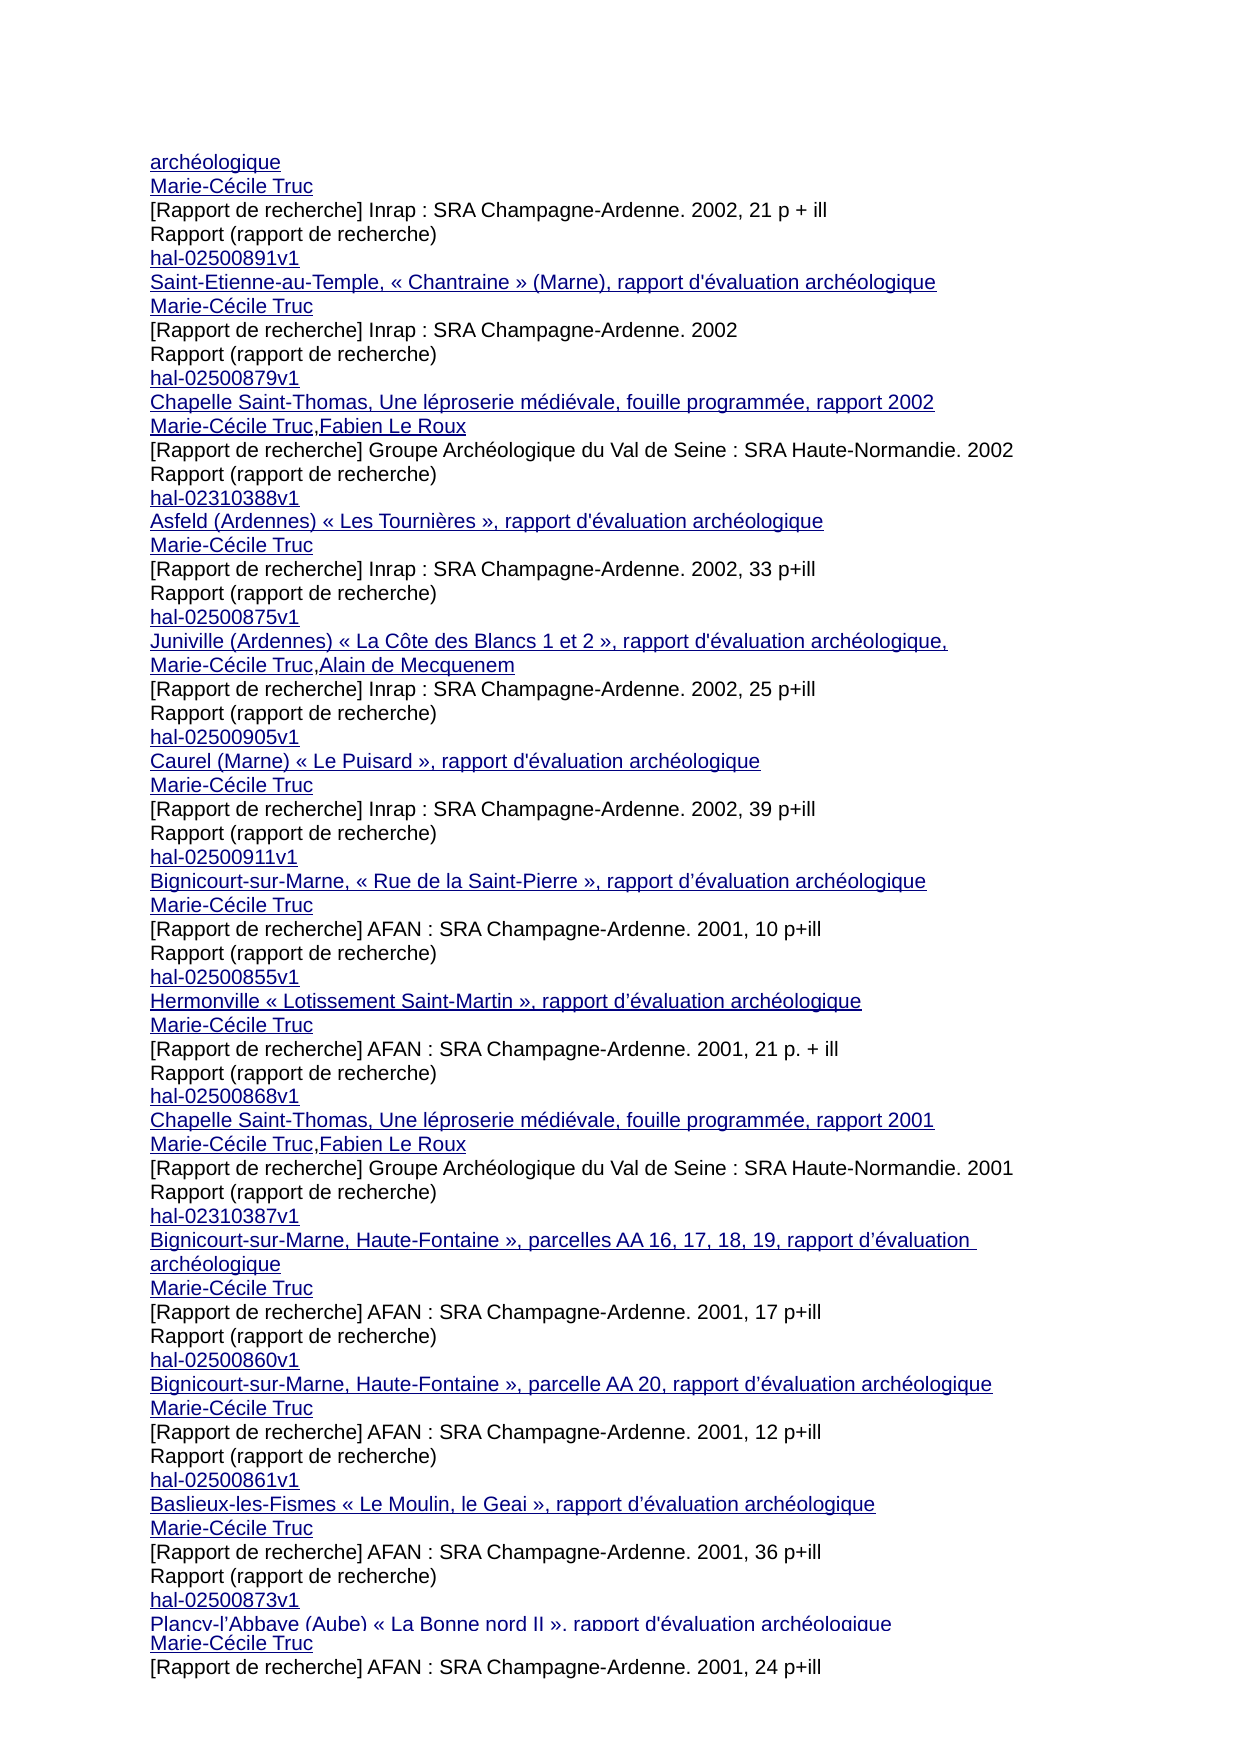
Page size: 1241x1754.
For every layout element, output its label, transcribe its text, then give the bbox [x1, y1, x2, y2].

table_cell Bignicourt-sur-Marne, Haute-Fontaine », parcelle AA 20, rapport d’évaluation archéologique Marie-Cécile Truc [Rapport de recherche] AFAN : SRA Champagne-Ardenne. 2001, 12 p+ill Rapport (rapport de recherche) hal-02500861v1 [150, 1372, 1090, 1492]
table_cell Chapelle Saint-Thomas, Une léproserie médiévale, fouille programmée, rapport 2002 Marie-Cécile Truc,Fabien Le Roux [Rapport de recherche] Groupe Archéologique du Val de Seine : SRA Haute-Normandie. 2002 Rapport (rapport de recherche) hal-02310388v1 [150, 390, 1090, 509]
table_cell Asfeld (Ardennes) « Les Tournières », rapport d'évaluation archéologique Marie-Cécile Truc [Rapport de recherche] Inrap : SRA Champagne-Ardenne. 2002, 33 p+ill Rapport (rapport de recherche) hal-02500875v1 [150, 509, 1090, 629]
table_cell Juniville (Ardennes) « La Côte des Blancs 1 et 2 », rapport d'évaluation archéologique, Marie-Cécile Truc,Alain de Mecquenem [Rapport de recherche] Inrap : SRA Champagne-Ardenne. 2002, 25 p+ill Rapport (rapport de recherche) hal-02500905v1 [150, 629, 1090, 749]
table_cell Bignicourt-sur-Marne, Haute-Fontaine », parcelles AA 16, 17, 18, 19, rapport d’évaluation archéologique Marie-Cécile Truc [Rapport de recherche] AFAN : SRA Champagne-Ardenne. 2001, 17 p+ill Rapport (rapport de recherche) hal-02500860v1 [150, 1228, 1090, 1372]
table_cell Caurel (Marne) « Le Puisard », rapport d'évaluation archéologique Marie-Cécile Truc [Rapport de recherche] Inrap : SRA Champagne-Ardenne. 2002, 39 p+ill Rapport (rapport de recherche) hal-02500911v1 [150, 749, 1090, 869]
table_cell Baslieux-les-Fismes « Le Moulin, le Geai », rapport d’évaluation archéologique Marie-Cécile Truc [Rapport de recherche] AFAN : SRA Champagne-Ardenne. 2001, 36 p+ill Rapport (rapport de recherche) hal-02500873v1 [150, 1492, 1090, 1611]
table_cell Bignicourt-sur-Marne, « Rue de la Saint-Pierre », rapport d’évaluation archéologique Marie-Cécile Truc [Rapport de recherche] AFAN : SRA Champagne-Ardenne. 2001, 10 p+ill Rapport (rapport de recherche) hal-02500855v1 [150, 869, 1090, 988]
table_cell Chapelle Saint-Thomas, Une léproserie médiévale, fouille programmée, rapport 2001 Marie-Cécile Truc,Fabien Le Roux [Rapport de recherche] Groupe Archéologique du Val de Seine : SRA Haute-Normandie. 2001 Rapport (rapport de recherche) hal-02310387v1 [150, 1108, 1090, 1228]
table_cell Saint-Etienne-au-Temple, « Chantraine » (Marne), rapport d'évaluation archéologique Marie-Cécile Truc [Rapport de recherche] Inrap : SRA Champagne-Ardenne. 2002 Rapport (rapport de recherche) hal-02500879v1 [150, 270, 1090, 389]
table_cell Plancy-l’Abbaye (Aube) « La Bonne nord II », rapport d'évaluation archéologique Marie-Cécile Truc [Rapport de recherche] AFAN : SRA Champagne-Ardenne. 2001, 24 p+ill [150, 1611, 1090, 1679]
table_cell Hermonville « Lotissement Saint-Martin », rapport d’évaluation archéologique Marie-Cécile Truc [Rapport de recherche] AFAN : SRA Champagne-Ardenne. 2001, 21 p. + ill Rapport (rapport de recherche) hal-02500868v1 [150, 989, 1090, 1108]
table_cell Châlons-en-Champagne « Allée du Président Roosevelt » (Marne), rapport d'évaluation archéologique Marie-Cécile Truc [Rapport de recherche] Inrap : SRA Champagne-Ardenne. 2002, 21 p + ill Rapport (rapport de recherche) hal-02500891v1 [150, 150, 1090, 270]
